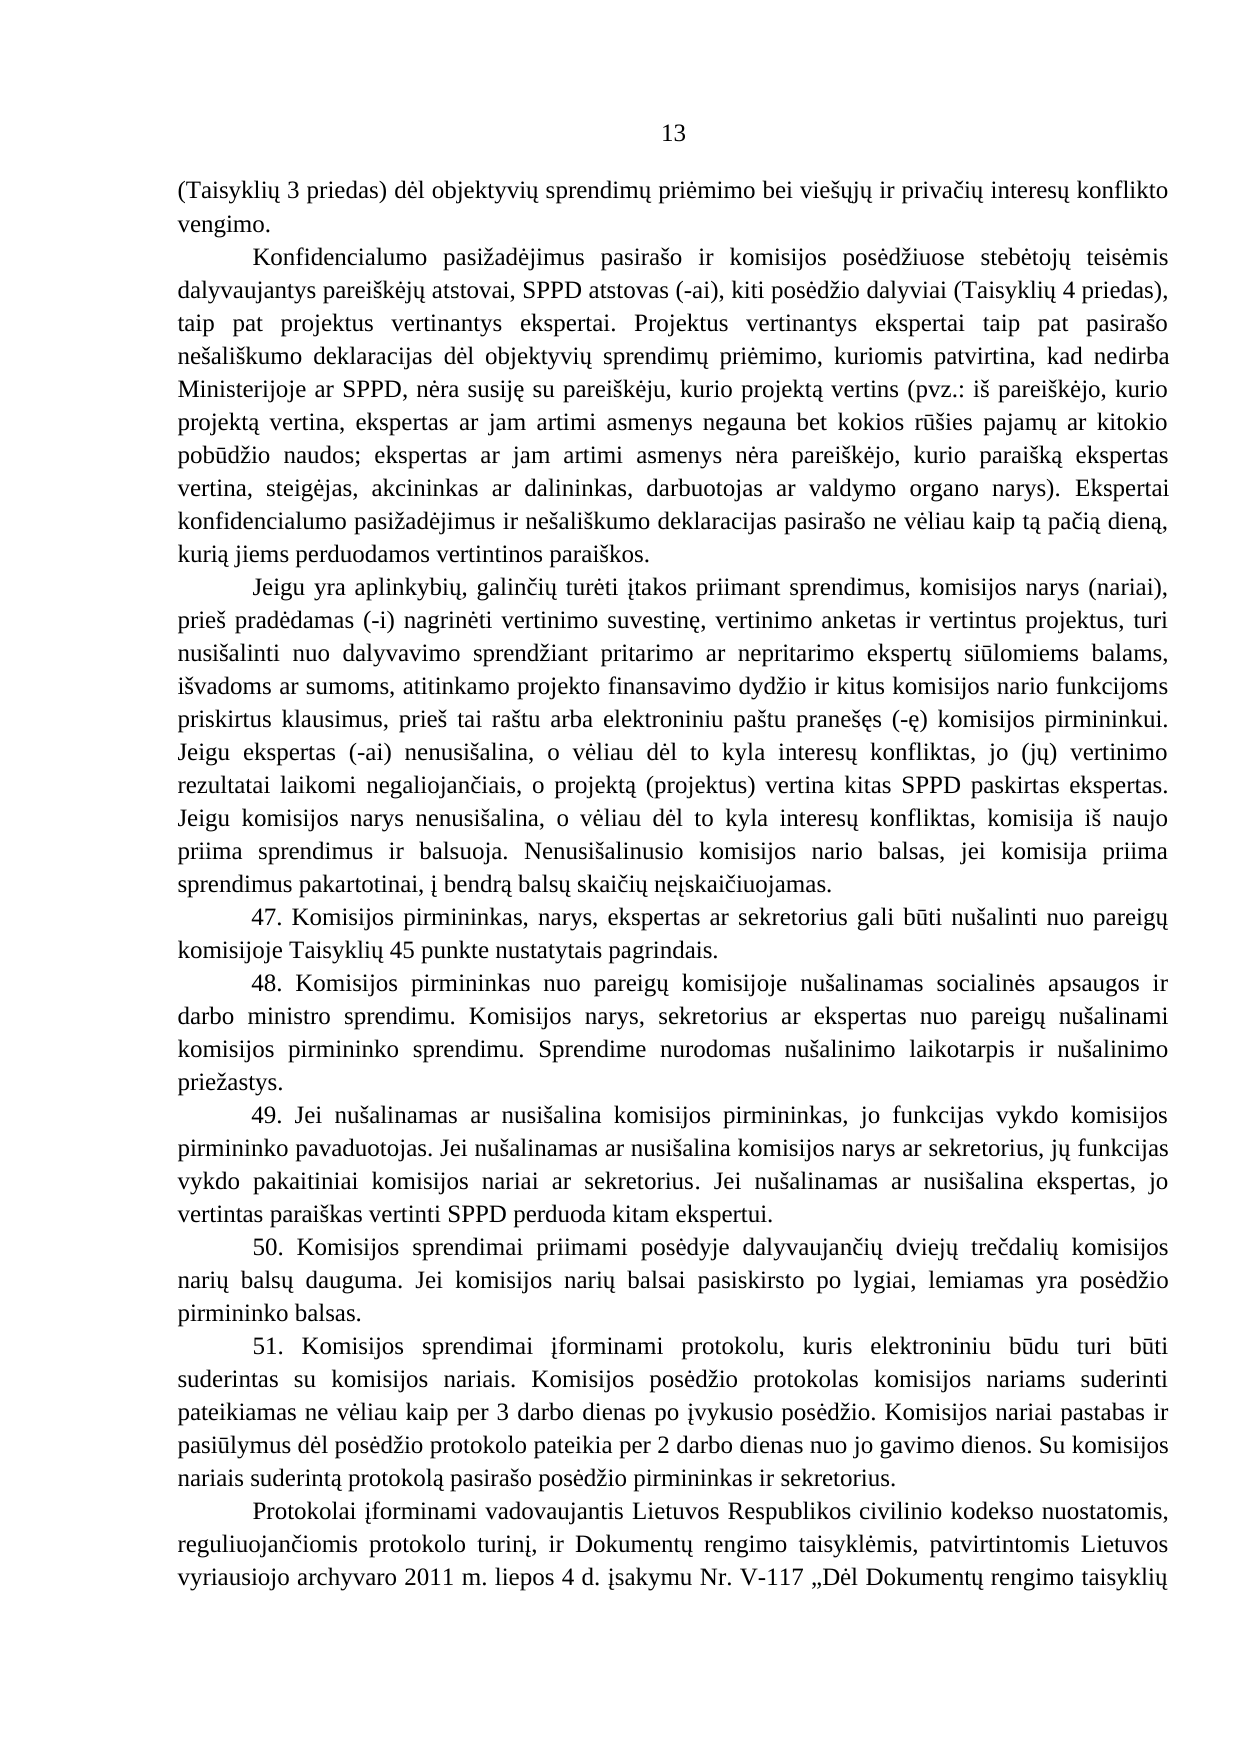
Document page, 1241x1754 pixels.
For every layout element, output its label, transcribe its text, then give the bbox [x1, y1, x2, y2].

text 48. Komisijos pirmininkas nuo pareigų komisijoje nušalinamas socialinės apsaugos ir darbo ministro sprendimu. Komisijos narys, sekretorius ar ekspertas nuo pareigų nušalinami komisijos pirmininko sprendimu. Sprendime nurodomas nušalinimo laikotarpis ir nušalinimo priežastys. [177, 968, 1169, 1096]
text (Taisyklių 3 priedas) dėl objektyvių sprendimų priėmimo bei viešųjų ir privačių interesų konflikto vengimo. [177, 176, 1169, 237]
text 51. Komisijos sprendimai įforminami protokolu, kuris elektroniniu būdu turi būti suderintas su komisijos nariais. Komisijos posėdžio protokolas komisijos nariams suderinti pateikiamas ne vėliau kaip per 3 darbo dienas po įvykusio posėdžio. Komisijos nariai pastabas ir pasiūlymus dėl posėdžio protokolo pateikia per 2 darbo dienas nuo jo gavimo dienos. Su komisijos nariais suderintą protokolą pasirašo posėdžio pirmininkas ir sekretorius. [177, 1331, 1169, 1492]
text Jeigu yra aplinkybių, galinčių turėti įtakos priimant sprendimus, komisijos narys (nariai), prieš pradėdamas (-i) nagrinėti vertinimo suvestinę, vertinimo anketas ir vertintus projektus, turi nusišalinti nuo dalyvavimo sprendžiant pritarimo ar nepritarimo ekspertų siūlomiems balams, išvadoms ar sumoms, atitinkamo projekto finansavimo dydžio ir kitus komisijos nario funkcijoms priskirtus klausimus, prieš tai raštu arba elektroniniu paštu pranešęs (-ę) komisijos pirmininkui. Jeigu ekspertas (-ai) nenusišalina, o vėliau dėl to kyla interesų konfliktas, jo (jų) vertinimo rezultatai laikomi negaliojančiais, o projektą (projektus) vertina kitas SPPD paskirtas ekspertas. Jeigu komisijos narys nenusišalina, o vėliau dėl to kyla interesų konfliktas, komisija iš naujo priima sprendimus ir balsuoja. Nenusišalinusio komisijos nario balsas, jei komisija priima sprendimus pakartotinai, į bendrą balsų skaičių neįskaičiuojamas. [177, 572, 1169, 898]
text Protokolai įforminami vadovaujantis Lietuvos Respublikos civilinio kodekso nuostatomis, reguliuojančiomis protokolo turinį, ir Dokumentų rengimo taisyklėmis, patvirtintomis Lietuvos vyriausiojo archyvaro 2011 m. liepos 4 d. įsakymu Nr. V-117 „Dėl Dokumentų rengimo taisyklių [177, 1496, 1169, 1591]
text Konfidencialumo pasižadėjimus pasirašo ir komisijos posėdžiuose stebėtojų teisėmis dalyvaujantys pareiškėjų atstovai, SPPD atstovas (-ai), kiti posėdžio dalyviai (Taisyklių 4 priedas), taip pat projektus vertinantys ekspertai. Projektus vertinantys ekspertai taip pat pasirašo nešališkumo deklaracijas dėl objektyvių sprendimų priėmimo, kuriomis patvirtina, kad nedirba Ministerijoje ar SPPD, nėra susiję su pareiškėju, kurio projektą vertins (pvz.: iš pareiškėjo, kurio projektą vertina, ekspertas ar jam artimi asmenys negauna bet kokios rūšies pajamų ar kitokio pobūdžio naudos; ekspertas ar jam artimi asmenys nėra pareiškėjo, kurio paraišką ekspertas vertina, steigėjas, akcininkas ar dalininkas, darbuotojas ar valdymo organo narys). Ekspertai konfidencialumo pasižadėjimus ir nešališkumo deklaracijas pasirašo ne vėliau kaip tą pačią dieną, kurią jiems perduodamos vertintinos paraiškos. [177, 242, 1169, 568]
text 49. Jei nušalinamas ar nusišalina komisijos pirmininkas, jo funkcijas vykdo komisijos pirmininko pavaduotojas. Jei nušalinamas ar nusišalina komisijos narys ar sekretorius, jų funkcijas vykdo pakaitiniai komisijos nariai ar sekretorius. Jei nušalinamas ar nusišalina ekspertas, jo vertintas paraiškas vertinti SPPD perduoda kitam ekspertui. [177, 1100, 1169, 1228]
text 50. Komisijos sprendimai priimami posėdyje dalyvaujančių dviejų trečdalių komisijos narių balsų dauguma. Jei komisijos narių balsai pasiskirsto po lygiai, lemiamas yra posėdžio pirmininko balsas. [177, 1232, 1169, 1327]
text 47. Komisijos pirmininkas, narys, ekspertas ar sekretorius gali būti nušalinti nuo pareigų komisijoje Taisyklių 45 punkte nustatytais pagrindais. [177, 902, 1169, 964]
